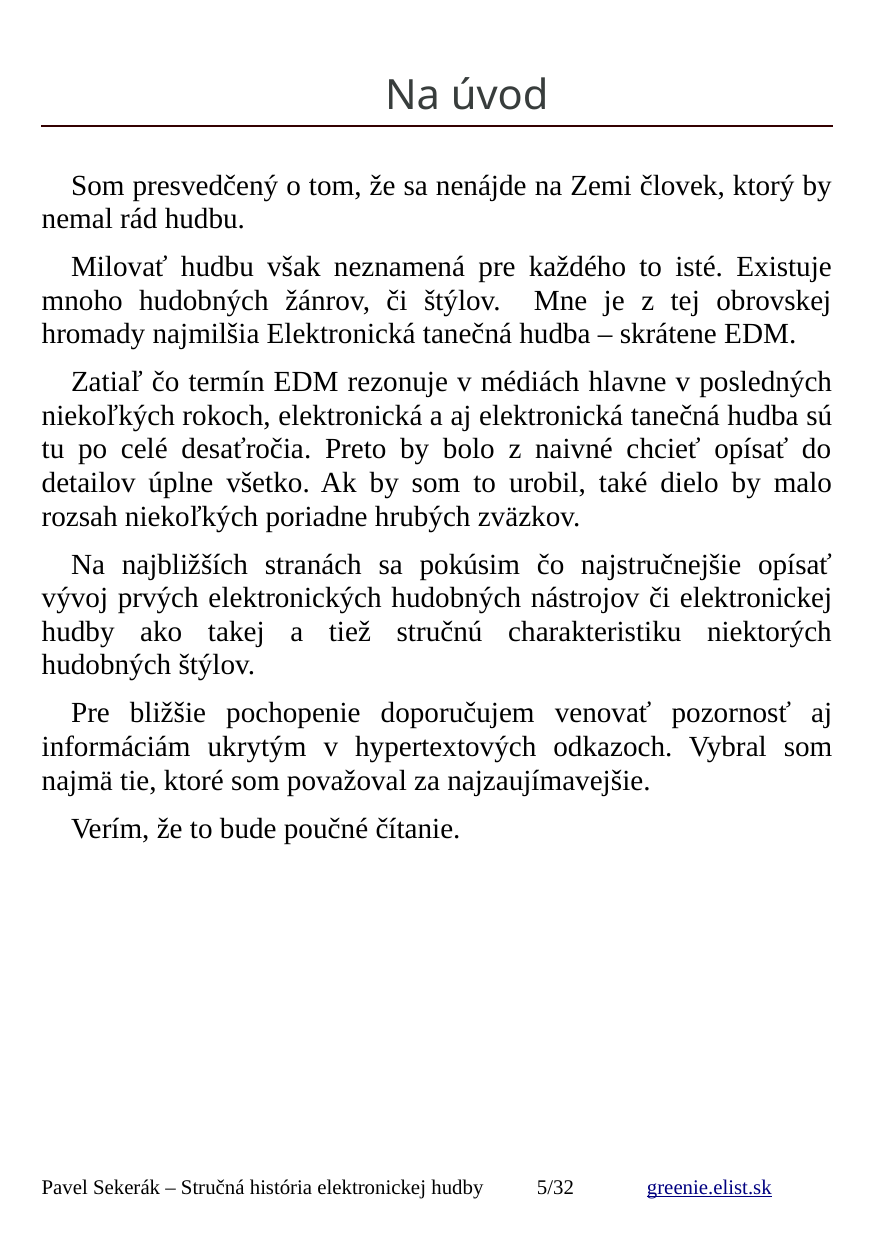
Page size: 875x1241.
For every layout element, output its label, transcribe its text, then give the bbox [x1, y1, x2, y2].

text Milovať hudbu však neznamená pre každého to isté. Existuje mnoho hudobných žánrov, či štýlov. Mne je z tej obrovskej hromady najmilšia Elektronická tanečná hudba – skrátene EDM. [41, 249, 833, 350]
subtitle Na úvod [41, 62, 833, 125]
text Pre bližšie pochopenie doporučujem venovať pozornosť aj informáciám ukrytým v hypertextových odkazoch. Vybral som najmä tie, ktoré som považoval za najzaujímavejšie. [41, 696, 833, 796]
text Zatiaľ čo termín EDM rezonuje v médiách hlavne v posledných niekoľkých rokoch, elektronická a aj elektronická tanečná hudba sú tu po celé desaťročia. Preto by bolo z naivné chcieť opísať do detailov úplne všetko. Ak by som to urobil, také dielo by malo rozsah niekoľkých poriadne hrubých zväzkov. [41, 364, 833, 532]
text Verím, že to bude poučné čítanie. [41, 811, 833, 844]
text Som presvedčený o tom, že sa nenájde na Zemi človek, ktorý by nemal rád hudbu. [41, 168, 833, 235]
text Na najbližších stranách sa pokúsim čo najstručnejšie opísať vývoj prvých elektronických hudobných nástrojov či elektronickej hudby ako takej a tiež stručnú charakteristiku niektorých hudobných štýlov. [41, 547, 833, 681]
